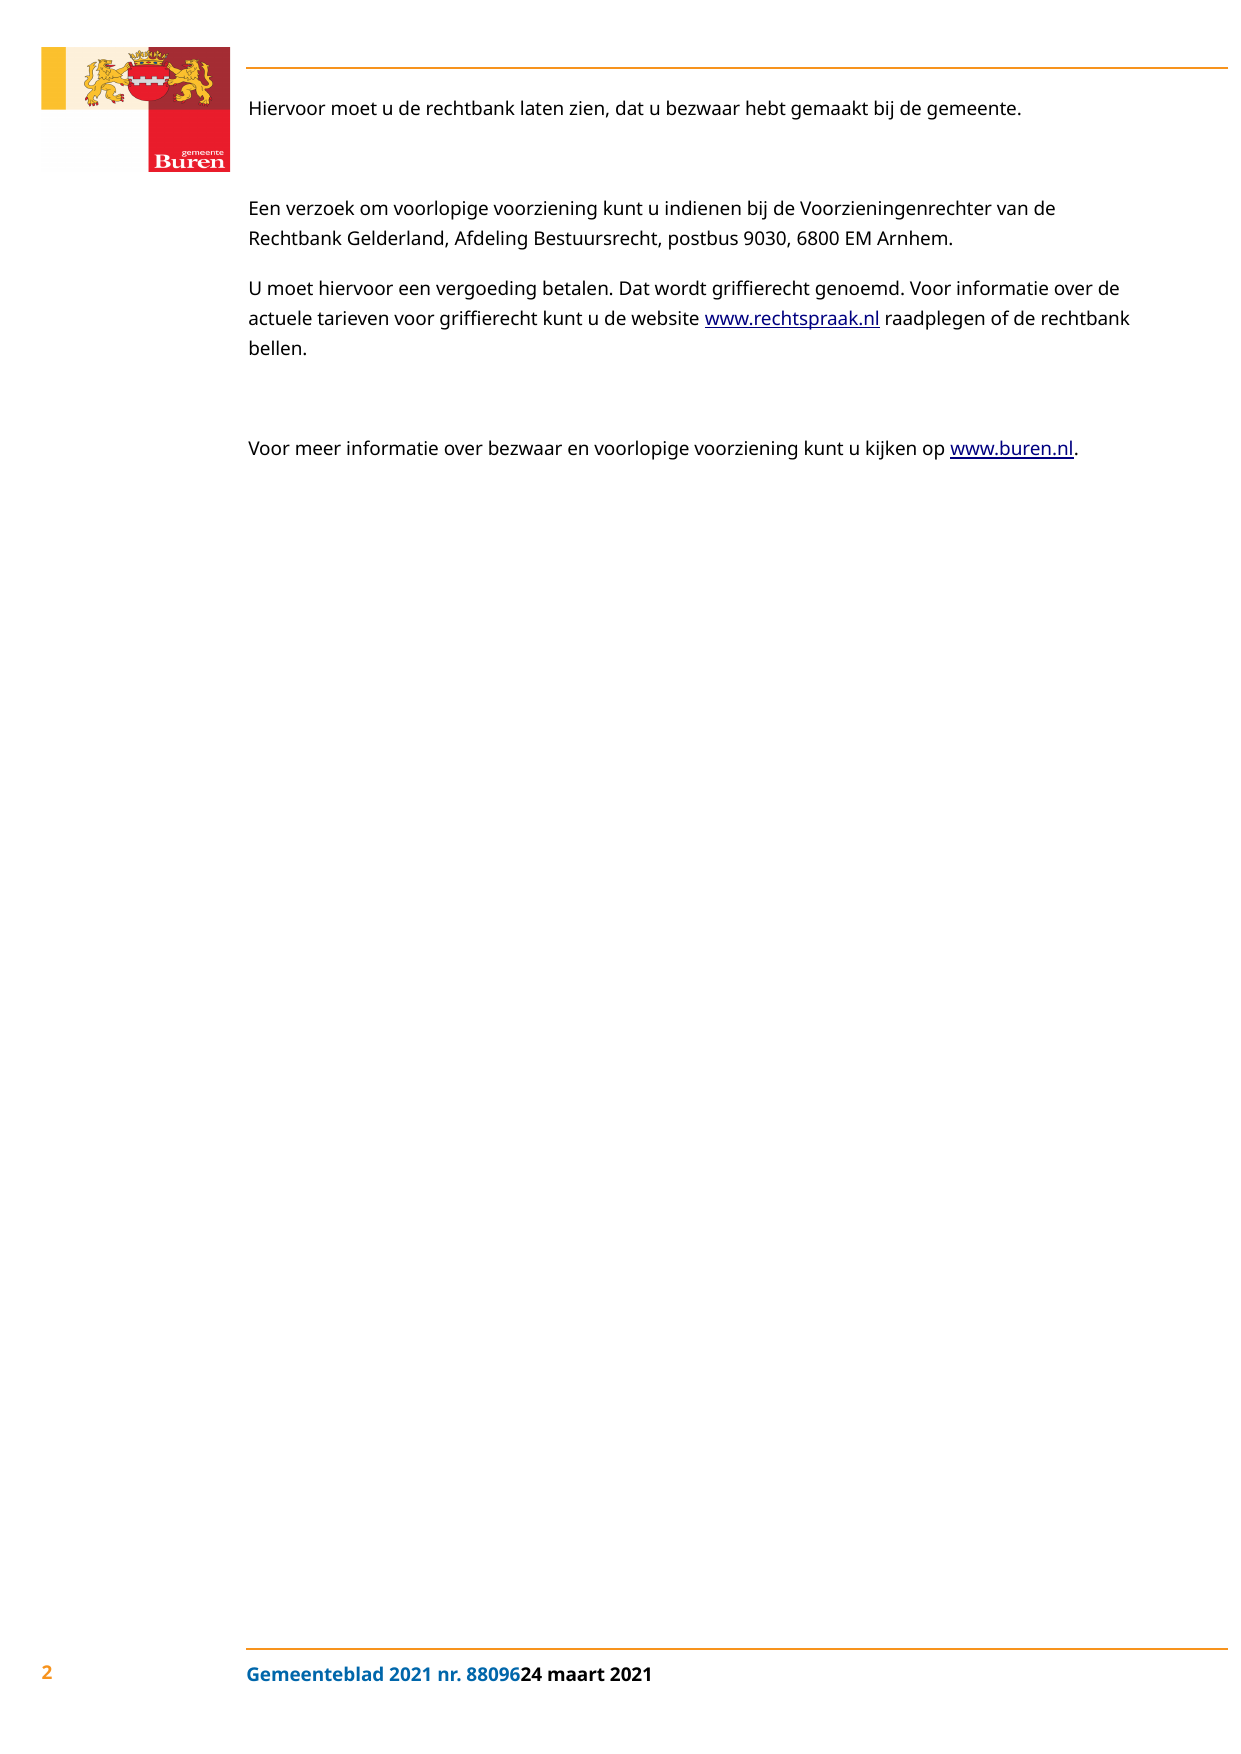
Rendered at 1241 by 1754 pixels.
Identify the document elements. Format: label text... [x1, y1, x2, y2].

text U moet hiervoor een vergoeding betalen. Dat wordt griffierecht genoemd. Voor informatie over de actuele tarieven voor griffierecht kunt u de website www.rechtspraak.nl raadplegen of de rechtbank bellen. [248, 276, 1152, 361]
picture [41, 47, 231, 172]
text Voor meer informatie over bezwaar en voorlopige voorziening kunt u kijken op www.buren.nl. [248, 436, 1152, 461]
text Hiervoor moet u de rechtbank laten zien, dat u bezwaar hebt gemaakt bij de gemeente. [248, 95, 1152, 121]
text Een verzoek om voorlopige voorziening kunt u indienen bij de Voorzieningenrechter van de Rechtbank Gelderland, Afdeling Bestuursrecht, postbus 9030, 6800 EM Arnhem. [248, 196, 1152, 251]
